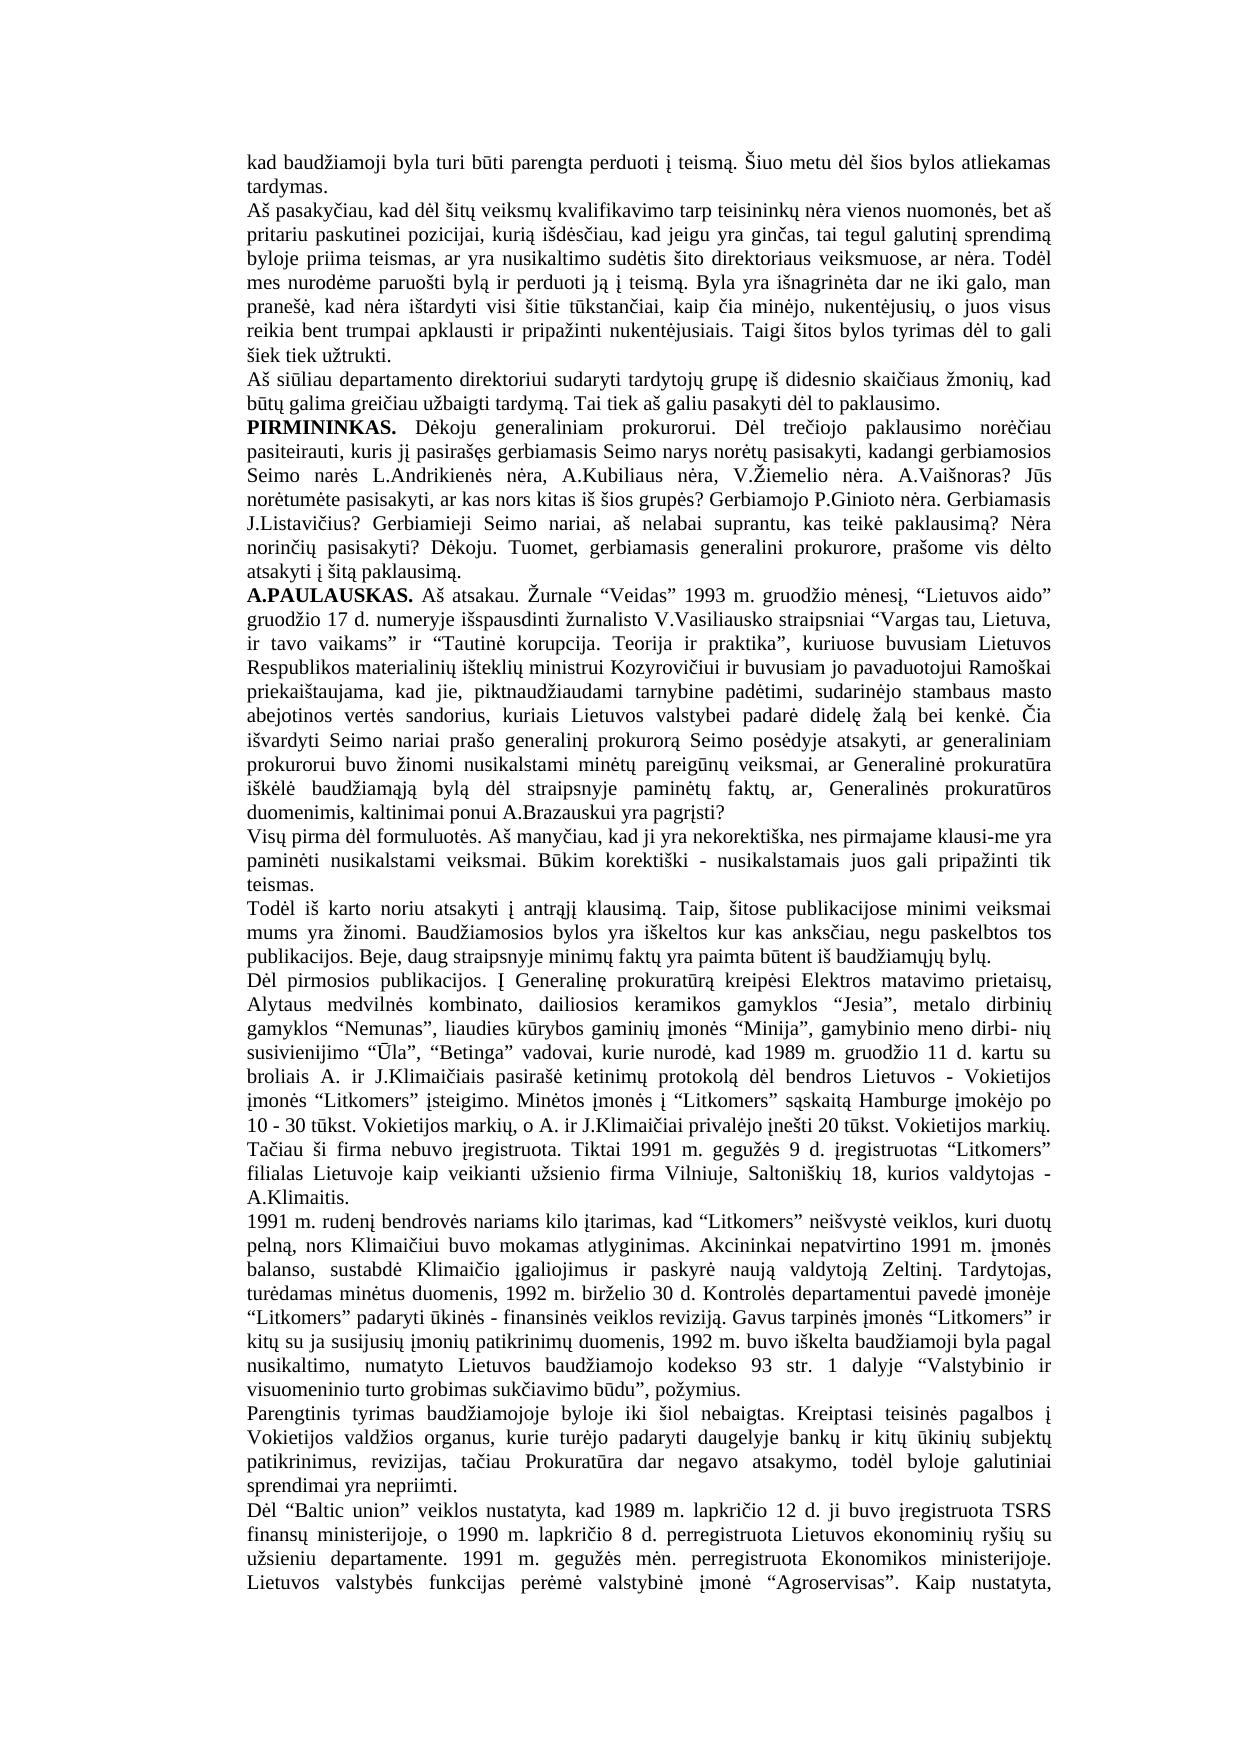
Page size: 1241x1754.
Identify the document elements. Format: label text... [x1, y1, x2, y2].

text PIRMININKAS. Dėkoju generaliniam prokurorui. Dėl trečiojo paklausimo norėčiau pasiteirauti, kuris jį pasirašęs gerbiamasis Seimo narys norėtų pasisakyti, kadangi gerbiamosios Seimo narės L.Andrikienės nėra, A.Kubiliaus nėra, V.Žiemelio nėra. A.Vaišnoras? Jūs norėtumėte pasisakyti, ar kas nors kitas iš šios grupės? Gerbiamojo P.Ginioto nėra. Gerbiamasis J.Listavičius? Gerbiamieji Seimo nariai, aš nelabai suprantu, kas teikė paklausimą? Nėra norinčių pasisakyti? Dėkoju. Tuomet, gerbiamasis generalini prokurore, prašome vis dėlto atsakyti į šitą paklausimą. [247, 415, 1053, 583]
text Aš siūliau departamento direktoriui sudaryti tardytojų grupę iš didesnio skaičiaus žmonių, kad būtų galima greičiau užbaigti tardymą. Tai tiek aš galiu pasakyti dėl to paklausimo. [247, 367, 1053, 415]
text Parengtinis tyrimas baudžiamojoje byloje iki šiol nebaigtas. Kreiptasi teisinės pagalbos į Vokietijos valdžios organus, kurie turėjo padaryti daugelyje bankų ir kitų ūkinių subjektų patikrinimus, revizijas, tačiau Prokuratūra dar negavo atsakymo, todėl byloje galutiniai sprendimai yra nepriimti. [247, 1401, 1053, 1497]
text Todėl iš karto noriu atsakyti į antrąjį klausimą. Taip, šitose publikacijose minimi veiksmai mums yra žinomi. Baudžiamosios bylos yra iškeltos kur kas anksčiau, negu paskelbtos tos publikacijos. Beje, daug straipsnyje minimų faktų yra paimta būtent iš baudžiamųjų bylų. [247, 896, 1053, 968]
text A.PAULAUSKAS. Aš atsakau. Žurnale “Veidas” 1993 m. gruodžio mėnesį, “Lietuvos aido” gruodžio 17 d. numeryje išspausdinti žurnalisto V.Vasiliausko straipsniai “Vargas tau, Lietuva, ir tavo vaikams” ir “Tautinė korupcija. Teorija ir praktika”, kuriuose buvusiam Lietuvos Respublikos materialinių išteklių ministrui Kozyrovičiui ir buvusiam jo pavaduotojui Ramoškai priekaištaujama, kad jie, piktnaudžiaudami tarnybine padėtimi, sudarinėjo stambaus masto abejotinos vertės sandorius, kuriais Lietuvos valstybei padarė didelę žalą bei kenkė. Čia išvardyti Seimo nariai prašo generalinį prokurorą Seimo posėdyje atsakyti, ar generaliniam prokurorui buvo žinomi nusikalstami minėtų pareigūnų veiksmai, ar Generalinė prokuratūra iškėlė baudžiamąją bylą dėl straipsnyje paminėtų faktų, ar, Generalinės prokuratūros duomenimis, kaltinimai ponui A.Brazauskui yra pagrįsti? [247, 583, 1053, 824]
text Dėl pirmosios publikacijos. Į Generalinę prokuratūrą kreipėsi Elektros matavimo prietaisų, Alytaus medvilnės kombinato, dailiosios keramikos gamyklos “Jesia”, metalo dirbinių gamyklos “Nemunas”, liaudies kūrybos gaminių įmonės “Minija”, gamybinio meno dirbi- nių susivienijimo “Ūla”, “Betinga” vadovai, kurie nurodė, kad 1989 m. gruodžio 11 d. kartu su broliais A. ir J.Klimaičiais pasirašė ketinimų protokolą dėl bendros Lietuvos - Vokietijos įmonės “Litkomers” įsteigimo. Minėtos įmonės į “Litkomers” sąskaitą Hamburge įmokėjo po 10 - 30 tūkst. Vokietijos markių, o A. ir J.Klimaičiai privalėjo įnešti 20 tūkst. Vokietijos markių. Tačiau ši firma nebuvo įregistruota. Tiktai 1991 m. gegužės 9 d. įregistruotas “Litkomers” filialas Lietuvoje kaip veikianti užsienio firma Vilniuje, Saltoniškių 18, kurios valdytojas - A.Klimaitis. [247, 968, 1053, 1209]
text 1991 m. rudenį bendrovės nariams kilo įtarimas, kad “Litkomers” neišvystė veiklos, kuri duotų pelną, nors Klimaičiui buvo mokamas atlyginimas. Akcininkai nepatvirtino 1991 m. įmonės balanso, sustabdė Klimaičio įgaliojimus ir paskyrė naują valdytoją Zeltinį. Tardytojas, turėdamas minėtus duomenis, 1992 m. birželio 30 d. Kontrolės departamentui pavedė įmonėje “Litkomers” padaryti ūkinės - finansinės veiklos reviziją. Gavus tarpinės įmonės “Litkomers” ir kitų su ja susijusių įmonių patikrinimų duomenis, 1992 m. buvo iškelta baudžiamoji byla pagal nusikaltimo, numatyto Lietuvos baudžiamojo kodekso 93 str. 1 dalyje “Valstybinio ir visuomeninio turto grobimas sukčiavimo būdu”, požymius. [247, 1209, 1053, 1401]
text Aš pasakyčiau, kad dėl šitų veiksmų kvalifikavimo tarp teisininkų nėra vienos nuomonės, bet aš pritariu paskutinei pozicijai, kurią išdėsčiau, kad jeigu yra ginčas, tai tegul galutinį sprendimą byloje priima teismas, ar yra nusikaltimo sudėtis šito direktoriaus veiksmuose, ar nėra. Todėl mes nurodėme paruošti bylą ir perduoti ją į teismą. Byla yra išnagrinėta dar ne iki galo, man pranešė, kad nėra ištardyti visi šitie tūkstančiai, kaip čia minėjo, nukentėjusių, o juos visus reikia bent trumpai apklausti ir pripažinti nukentėjusiais. Taigi šitos bylos tyrimas dėl to gali šiek tiek užtrukti. [247, 198, 1053, 367]
text Visų pirma dėl formuluotės. Aš manyčiau, kad ji yra nekorektiška, nes pirmajame klausi-me yra paminėti nusikalstami veiksmai. Būkim korektiški - nusikalstamais juos gali pripažinti tik teismas. [247, 824, 1053, 896]
text Dėl “Baltic union” veiklos nustatyta, kad 1989 m. lapkričio 12 d. ji buvo įregistruota TSRS finansų ministerijoje, o 1990 m. lapkričio 8 d. perregistruota Lietuvos ekonominių ryšių su užsieniu departamente. 1991 m. gegužės mėn. perregistruota Ekonomikos ministerijoje. Lietuvos valstybės funkcijas perėmė valstybinė įmonė “Agroservisas”. Kaip nustatyta, [247, 1497, 1053, 1594]
text kad baudžiamoji byla turi būti parengta perduoti į teismą. Šiuo metu dėl šios bylos atliekamas tardymas. [247, 150, 1053, 198]
